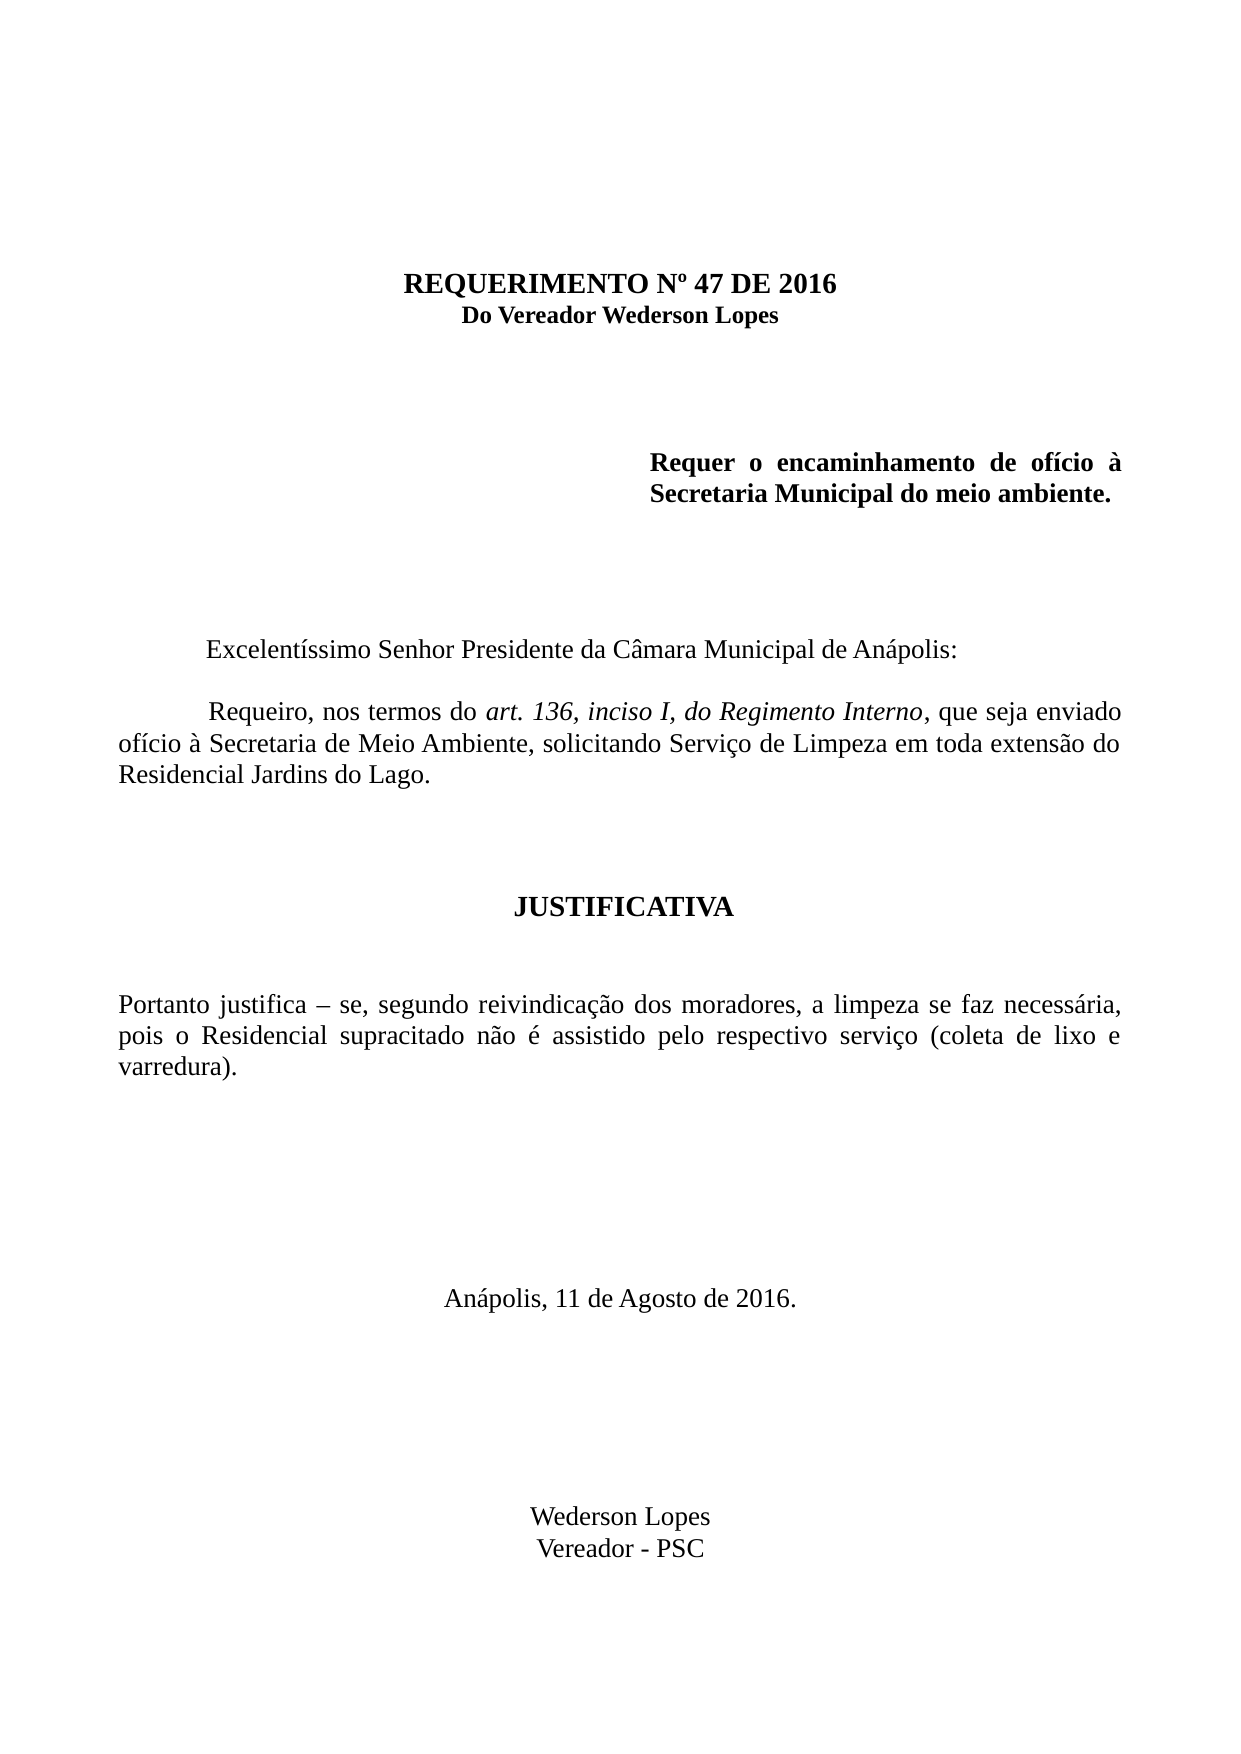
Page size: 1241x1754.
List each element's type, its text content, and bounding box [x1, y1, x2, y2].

text REQUERIMENTO Nº 47 DE 2016 [118, 267, 1122, 300]
text JUSTIFICATIVA [118, 889, 1122, 923]
text Requer o encaminhamento de ofício à Secretaria Municipal do meio ambiente. [649, 446, 1122, 509]
text Vereador - PSC [118, 1532, 1122, 1563]
text Anápolis, 11 de Agosto de 2016. [118, 1282, 1122, 1314]
text Portanto justifica – se, segundo reivindicação dos moradores, a limpeza se faz necessária, pois o Residencial supracitado não é assistido pelo respectivo serviço (coleta de lixo e varredura). [118, 988, 1122, 1081]
text Excelentíssimo Senhor Presidente da Câmara Municipal de Anápolis: [118, 633, 1122, 664]
text Do Vereador Wederson Lopes [118, 300, 1122, 329]
text Requeiro, nos termos do art. 136, inciso I, do Regimento Interno, que seja enviado ofício à Secretaria de Meio Ambiente, solicitando Serviço de Limpeza em toda extensão do Residencial Jardins do Lago. [118, 696, 1122, 789]
text Wederson Lopes [118, 1501, 1122, 1532]
